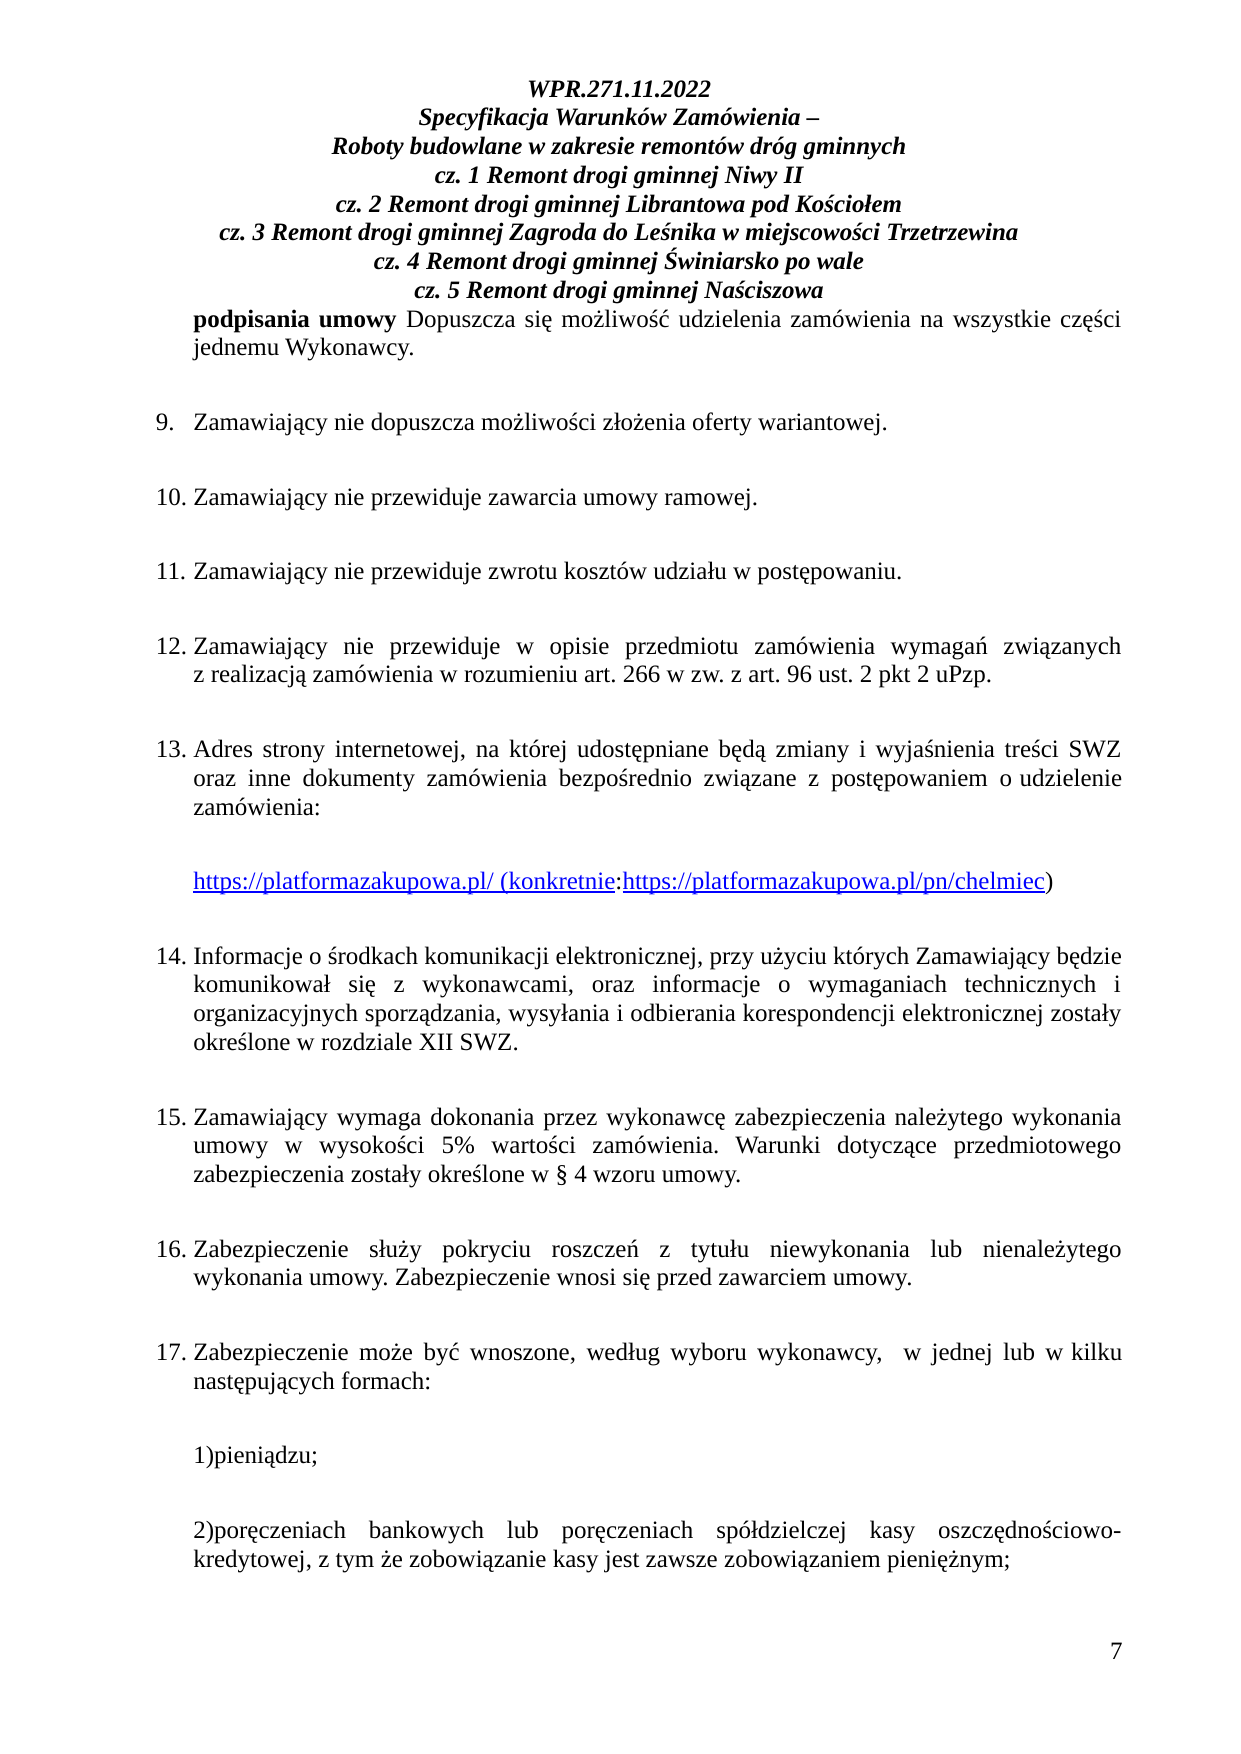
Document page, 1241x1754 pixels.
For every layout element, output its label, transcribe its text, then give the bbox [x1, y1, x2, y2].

list Zamawiający wymaga dokonania przez wykonawcę zabezpieczenia należytego wykonania umowy w wysokości 5% wartości zamówienia. Warunki dotyczące przedmiotowego zabezpieczenia zostały określone w § 4 wzoru umowy. [156, 1102, 1122, 1188]
list podpisania umowy Dopuszcza się możliwość udzielenia zamówienia na wszystkie części jednemu Wykonawcy. [156, 304, 1122, 361]
list Zabezpieczenie może być wnoszone, według wyboru wykonawcy, w jednej lub w kilku następujących formach: [156, 1337, 1122, 1394]
list Zamawiający nie przewiduje zawarcia umowy ramowej. [156, 482, 1122, 510]
text 2)poręczeniach bankowych lub poręczeniach spółdzielczej kasy oszczędnościowo-kredytowej, z tym że zobowiązanie kasy jest zawsze zobowiązaniem pieniężnym; [193, 1515, 1122, 1572]
list Zabezpieczenie służy pokryciu roszczeń z tytułu niewykonania lub nienależytego wykonania umowy. Zabezpieczenie wnosi się przed zawarciem umowy. [156, 1234, 1122, 1291]
list Adres strony internetowej, na której udostępniane będą zmiany i wyjaśnienia treści SWZ oraz inne dokumenty zamówienia bezpośrednio związane z postępowaniem o udzielenie zamówienia: [156, 734, 1122, 820]
list Informacje o środkach komunikacji elektronicznej, przy użyciu których Zamawiający będzie komunikował się z wykonawcami, oraz informacje o wymaganiach technicznych i organizacyjnych sporządzania, wysyłania i odbierania korespondencji elektronicznej zostały określone w rozdziale XII SWZ. [156, 941, 1122, 1056]
list Zamawiający nie przewiduje zwrotu kosztów udziału w postępowaniu. [156, 556, 1122, 585]
list Zamawiający nie przewiduje w opisie przedmiotu zamówienia wymagań związanych z realizacją zamówienia w rozumieniu art. 266 w zw. z art. 96 ust. 2 pkt 2 uPzp. [156, 631, 1122, 688]
text 1)pieniądzu; [193, 1440, 1122, 1469]
list Zamawiający nie dopuszcza możliwości złożenia oferty wariantowej. [156, 407, 1122, 436]
text https://platformazakupowa.pl/ (konkretnie:https://platformazakupowa.pl/pn/chelmiec) [118, 866, 1122, 895]
